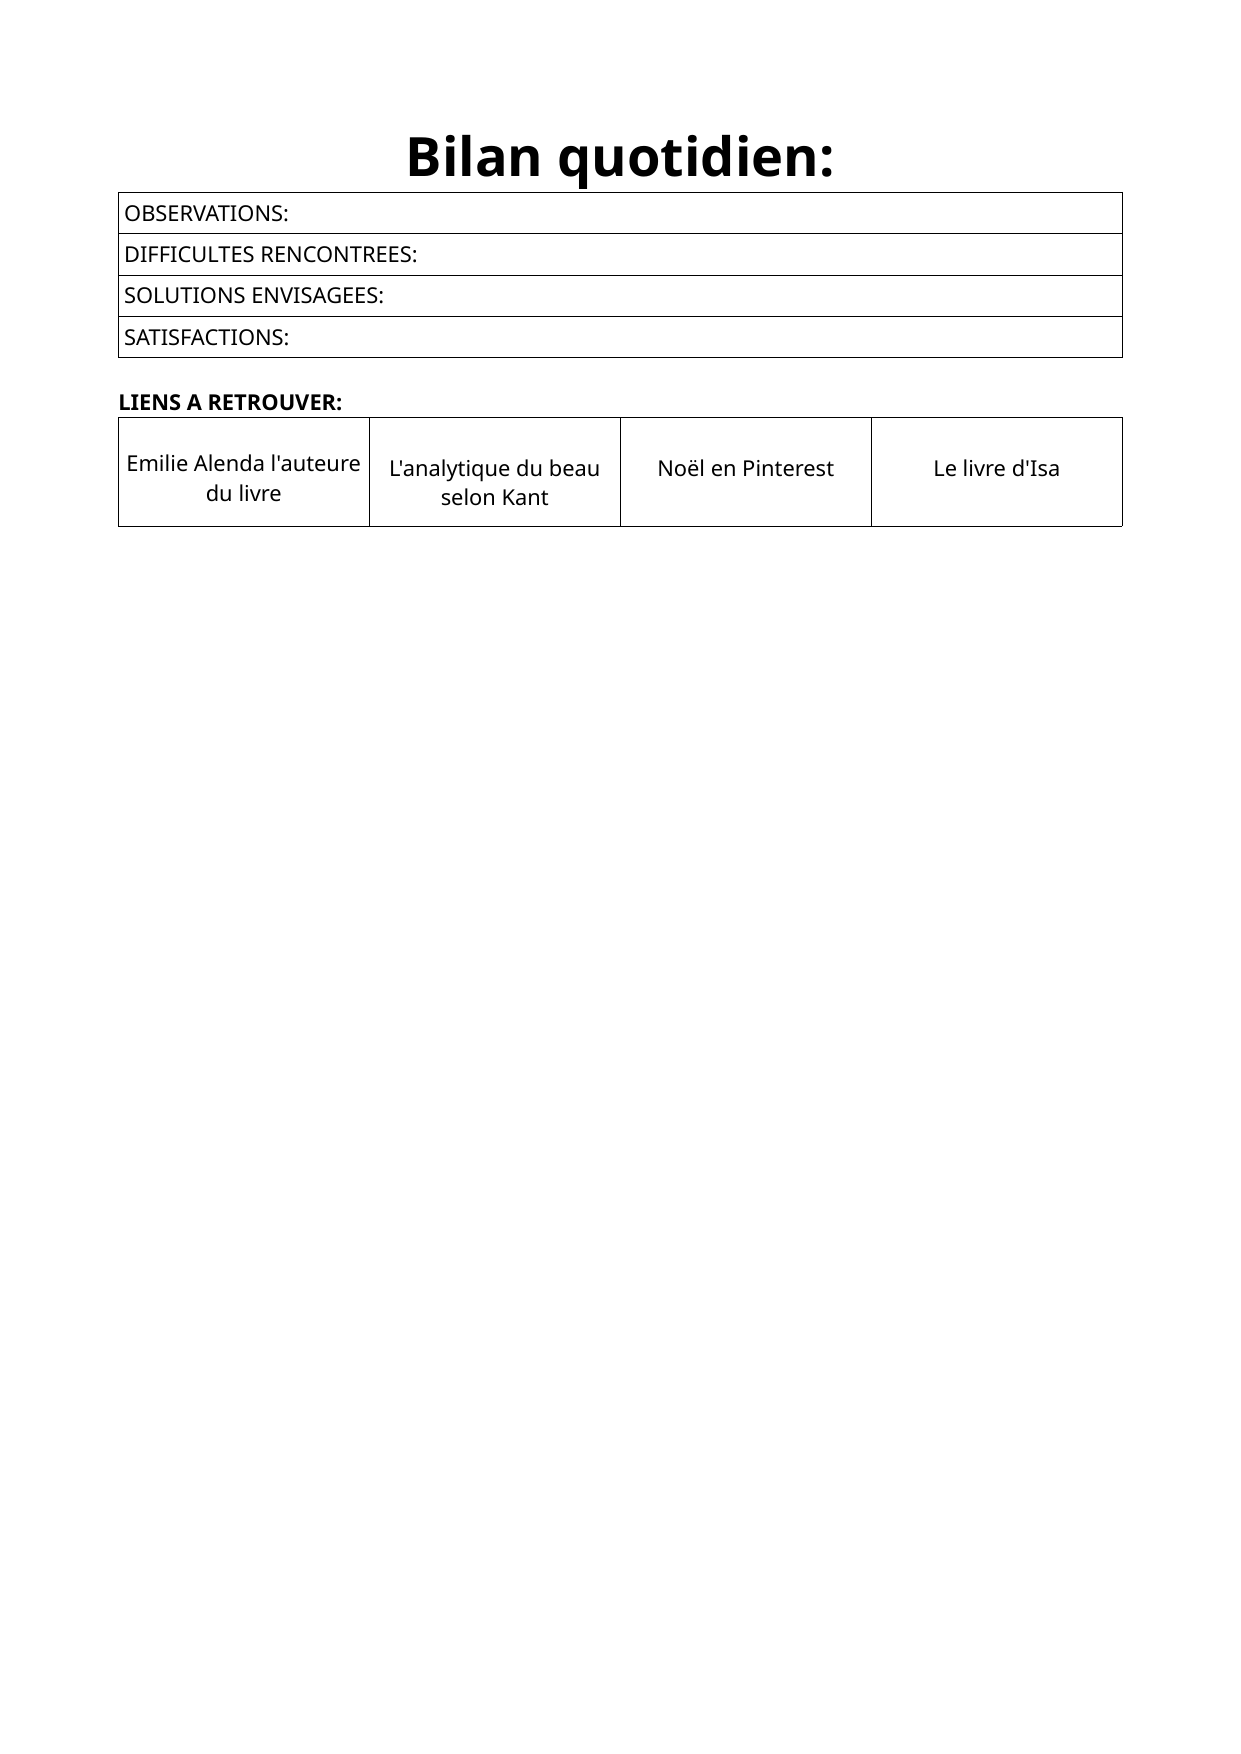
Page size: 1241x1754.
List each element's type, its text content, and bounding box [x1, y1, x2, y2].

text Bilan quotidien: [118, 118, 1122, 192]
table_cell DIFFICULTES RENCONTREES: [119, 234, 1122, 274]
table_header Le livre d'Isa [872, 418, 1122, 526]
table_cell SOLUTIONS ENVISAGEES: [119, 276, 1122, 316]
text LIENS A RETROUVER: [118, 387, 1122, 417]
table_header Emilie Alenda l'auteure du livre [119, 418, 369, 526]
table_header L'analytique du beau selon Kant [370, 418, 620, 526]
table_header Noël en Pinterest [621, 418, 871, 526]
table_header OBSERVATIONS: [119, 193, 1122, 233]
table_cell SATISFACTIONS: [119, 317, 1122, 357]
